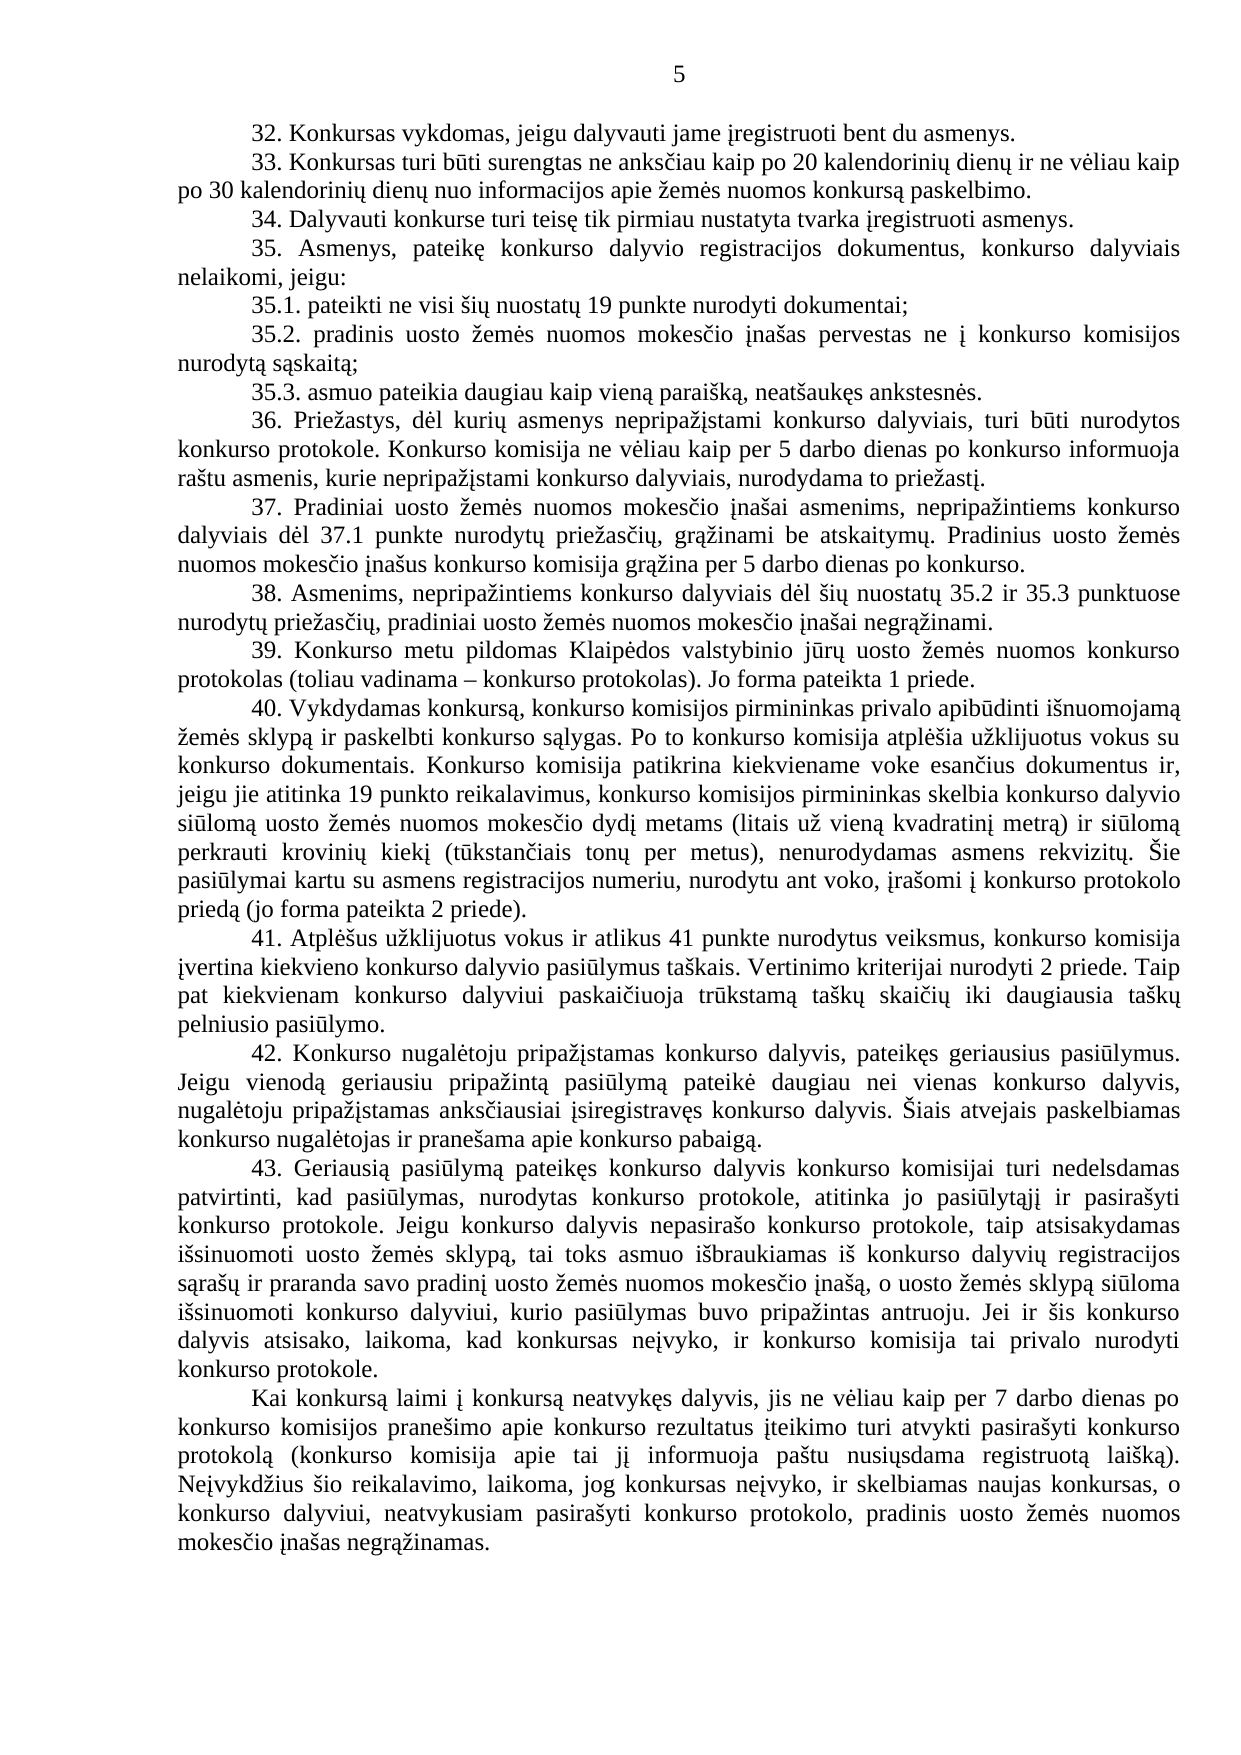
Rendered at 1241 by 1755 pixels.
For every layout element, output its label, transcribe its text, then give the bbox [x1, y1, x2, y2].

text 43. Geriausią pasiūlymą pateikęs konkurso dalyvis konkurso komisijai turi nedelsdamas patvirtinti, kad pasiūlymas, nurodytas konkurso protokole, atitinka jo pasiūlytąjį ir pasirašyti konkurso protokole. Jeigu konkurso dalyvis nepasirašo konkurso protokole, taip atsisakydamas išsinuomoti uosto žemės sklypą, tai toks asmuo išbraukiamas iš konkurso dalyvių registracijos sąrašų ir praranda savo pradinį uosto žemės nuomos mokesčio įnašą, o uosto žemės sklypą siūloma išsinuomoti konkurso dalyviui, kurio pasiūlymas buvo pripažintas antruoju. Jei ir šis konkurso dalyvis atsisako, laikoma, kad konkursas neįvyko, ir konkurso komisija tai privalo nurodyti konkurso protokole. [177, 1153, 1181, 1383]
text 32. Konkursas vykdomas, jeigu dalyvauti jame įregistruoti bent du asmenys. [177, 118, 1181, 147]
text 40. Vykdydamas konkursą, konkurso komisijos pirmininkas privalo apibūdinti išnuomojamą žemės sklypą ir paskelbti konkurso sąlygas. Po to konkurso komisija atplėšia užklijuotus vokus su konkurso dokumentais. Konkurso komisija patikrina kiekviename voke esančius dokumentus ir, jeigu jie atitinka 19 punkto reikalavimus, konkurso komisijos pirmininkas skelbia konkurso dalyvio siūlomą uosto žemės nuomos mokesčio dydį metams (litais už vieną kvadratinį metrą) ir siūlomą perkrauti krovinių kiekį (tūkstančiais tonų per metus), nenurodydamas asmens rekvizitų. Šie pasiūlymai kartu su asmens registracijos numeriu, nurodytu ant voko, įrašomi į konkurso protokolo priedą (jo forma pateikta 2 priede). [177, 693, 1181, 923]
text 39. Konkurso metu pildomas Klaipėdos valstybinio jūrų uosto žemės nuomos konkurso protokolas (toliau vadinama – konkurso protokolas). Jo forma pateikta 1 priede. [177, 636, 1181, 693]
text 41. Atplėšus užklijuotus vokus ir atlikus 41 punkte nurodytus veiksmus, konkurso komisija įvertina kiekvieno konkurso dalyvio pasiūlymus taškais. Vertinimo kriterijai nurodyti 2 priede. Taip pat kiekvienam konkurso dalyviui paskaičiuoja trūkstamą taškų skaičių iki daugiausia taškų pelniusio pasiūlymo. [177, 923, 1181, 1038]
text 35.3. asmuo pateikia daugiau kaip vieną paraišką, neatšaukęs ankstesnės. [177, 377, 1181, 406]
text 34. Dalyvauti konkurse turi teisę tik pirmiau nustatyta tvarka įregistruoti asmenys. [177, 204, 1181, 233]
text Kai konkursą laimi į konkursą neatvykęs dalyvis, jis ne vėliau kaip per 7 darbo dienas po konkurso komisijos pranešimo apie konkurso rezultatus įteikimo turi atvykti pasirašyti konkurso protokolą (konkurso komisija apie tai jį informuoja paštu nusiųsdama registruotą laišką). Neįvykdžius šio reikalavimo, laikoma, jog konkursas neįvyko, ir skelbiamas naujas konkursas, o konkurso dalyviui, neatvykusiam pasirašyti konkurso protokolo, pradinis uosto žemės nuomos mokesčio įnašas negrąžinamas. [177, 1383, 1181, 1556]
text 33. Konkursas turi būti surengtas ne anksčiau kaip po 20 kalendorinių dienų ir ne vėliau kaip po 30 kalendorinių dienų nuo informacijos apie žemės nuomos konkursą paskelbimo. [177, 147, 1181, 204]
text 37. Pradiniai uosto žemės nuomos mokesčio įnašai asmenims, nepripažintiems konkurso dalyviais dėl 37.1 punkte nurodytų priežasčių, grąžinami be atskaitymų. Pradinius uosto žemės nuomos mokesčio įnašus konkurso komisija grąžina per 5 darbo dienas po konkurso. [177, 492, 1181, 578]
text 42. Konkurso nugalėtoju pripažįstamas konkurso dalyvis, pateikęs geriausius pasiūlymus. Jeigu vienodą geriausiu pripažintą pasiūlymą pateikė daugiau nei vienas konkurso dalyvis, nugalėtoju pripažįstamas anksčiausiai įsiregistravęs konkurso dalyvis. Šiais atvejais paskelbiamas konkurso nugalėtojas ir pranešama apie konkurso pabaigą. [177, 1038, 1181, 1153]
text 38. Asmenims, nepripažintiems konkurso dalyviais dėl šių nuostatų 35.2 ir 35.3 punktuose nurodytų priežasčių, pradiniai uosto žemės nuomos mokesčio įnašai negrąžinami. [177, 578, 1181, 636]
text 35.2. pradinis uosto žemės nuomos mokesčio įnašas pervestas ne į konkurso komisijos nurodytą sąskaitą; [177, 319, 1181, 377]
text 35.1. pateikti ne visi šių nuostatų 19 punkte nurodyti dokumentai; [177, 291, 1181, 319]
text 35. Asmenys, pateikę konkurso dalyvio registracijos dokumentus, konkurso dalyviais nelaikomi, jeigu: [177, 233, 1181, 291]
text 36. Priežastys, dėl kurių asmenys nepripažįstami konkurso dalyviais, turi būti nurodytos konkurso protokole. Konkurso komisija ne vėliau kaip per 5 darbo dienas po konkurso informuoja raštu asmenis, kurie nepripažįstami konkurso dalyviais, nurodydama to priežastį. [177, 406, 1181, 492]
